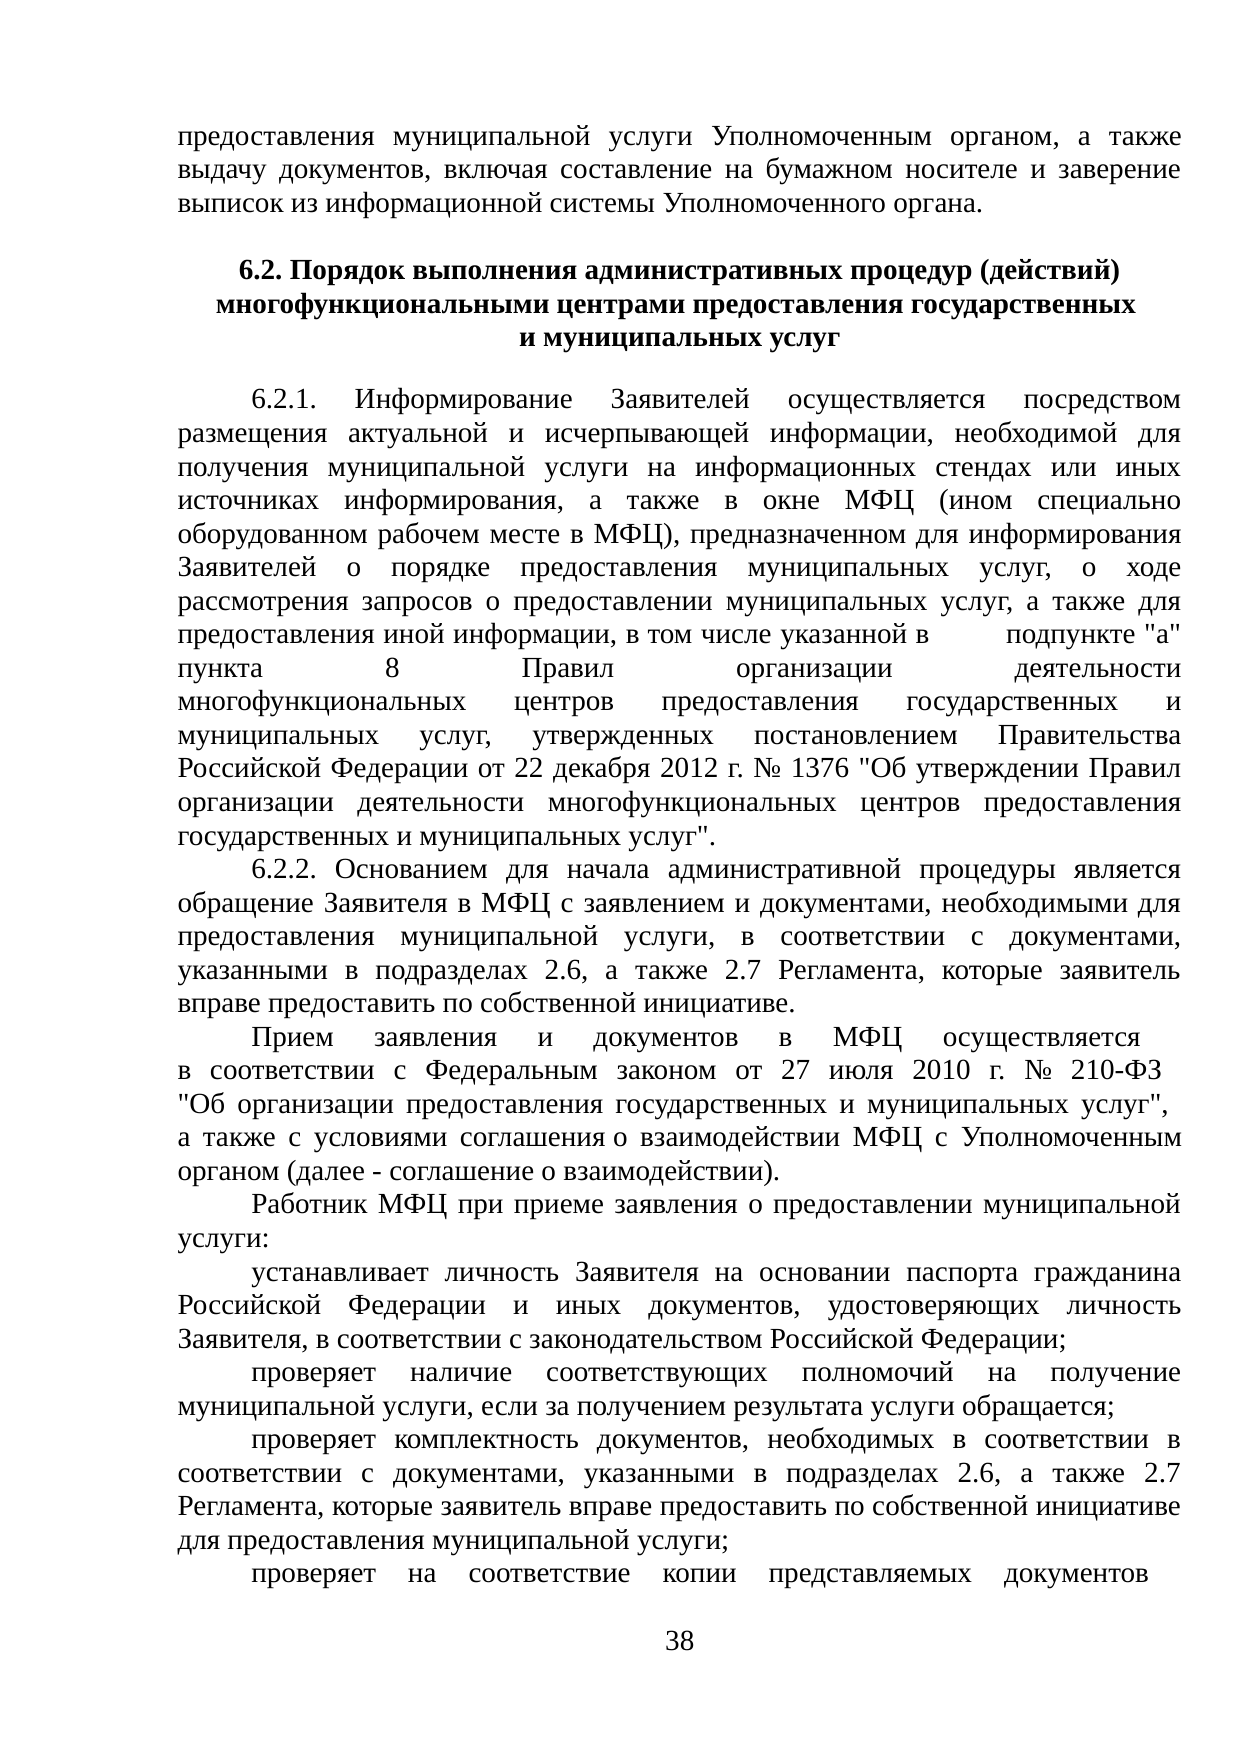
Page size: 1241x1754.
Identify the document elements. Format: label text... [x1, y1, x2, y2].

text 6.2.1. Информирование Заявителей осуществляется посредством размещения актуальной и исчерпывающей информации, необходимой для получения муниципальной услуги на информационных стендах или иных источниках информирования, а также в окне МФЦ (ином специально оборудованном рабочем месте в МФЦ), предназначенном для информирования Заявителей о порядке предоставления муниципальных услуг, о ходе рассмотрения запросов о предоставлении муниципальных услуг, а также для предоставления иной информации, в том числе указанной в подпункте "а" пункта 8 Правил организации деятельности многофункциональных центров предоставления государственных и муниципальных услуг, утвержденных постановлением Правительства Российской Федерации от 22 декабря 2012 г. № 1376 "Об утверждении Правил организации деятельности многофункциональных центров предоставления государственных и муниципальных услуг". [177, 382, 1182, 851]
text проверяет комплектность документов, необходимых в соответствии в соответствии с документами, указанными в подразделах 2.6, а также 2.7 Регламента, которые заявитель вправе предоставить по собственной инициативе для предоставления муниципальной услуги; [177, 1421, 1182, 1556]
text 6.2. Порядок выполнения административных процедур (действий) многофункциональными центрами предоставления государственных и муниципальных услуг [177, 252, 1182, 353]
text проверяет наличие соответствующих полномочий на получение муниципальной услуги, если за получением результата услуги обращается; [177, 1354, 1182, 1421]
text 6.2.2. Основанием для начала административной процедуры является обращение Заявителя в МФЦ с заявлением и документами, необходимыми для предоставления муниципальной услуги, в соответствии с документами, указанными в подразделах 2.6, а также 2.7 Регламента, которые заявитель вправе предоставить по собственной инициативе. [177, 851, 1182, 1019]
text 38 [177, 1623, 1182, 1656]
text Прием заявления и документов в МФЦ осуществляется в соответствии с Федеральным законом от 27 июля 2010 г. № 210-ФЗ "Об организации предоставления государственных и муниципальных услуг", а также с условиями соглашения о взаимодействии МФЦ с Уполномоченным органом (далее - соглашение о взаимодействии). [177, 1019, 1182, 1187]
text предоставления муниципальной услуги Уполномоченным органом, а также выдачу документов, включая составление на бумажном носителе и заверение выписок из информационной системы Уполномоченного органа. [177, 118, 1182, 219]
text устанавливает личность Заявителя на основании паспорта гражданина Российской Федерации и иных документов, удостоверяющих личность Заявителя, в соответствии с законодательством Российской Федерации; [177, 1254, 1182, 1354]
text Работник МФЦ при приеме заявления о предоставлении муниципальной услуги: [177, 1187, 1182, 1254]
text проверяет на соответствие копии представляемых документов [177, 1556, 1182, 1623]
